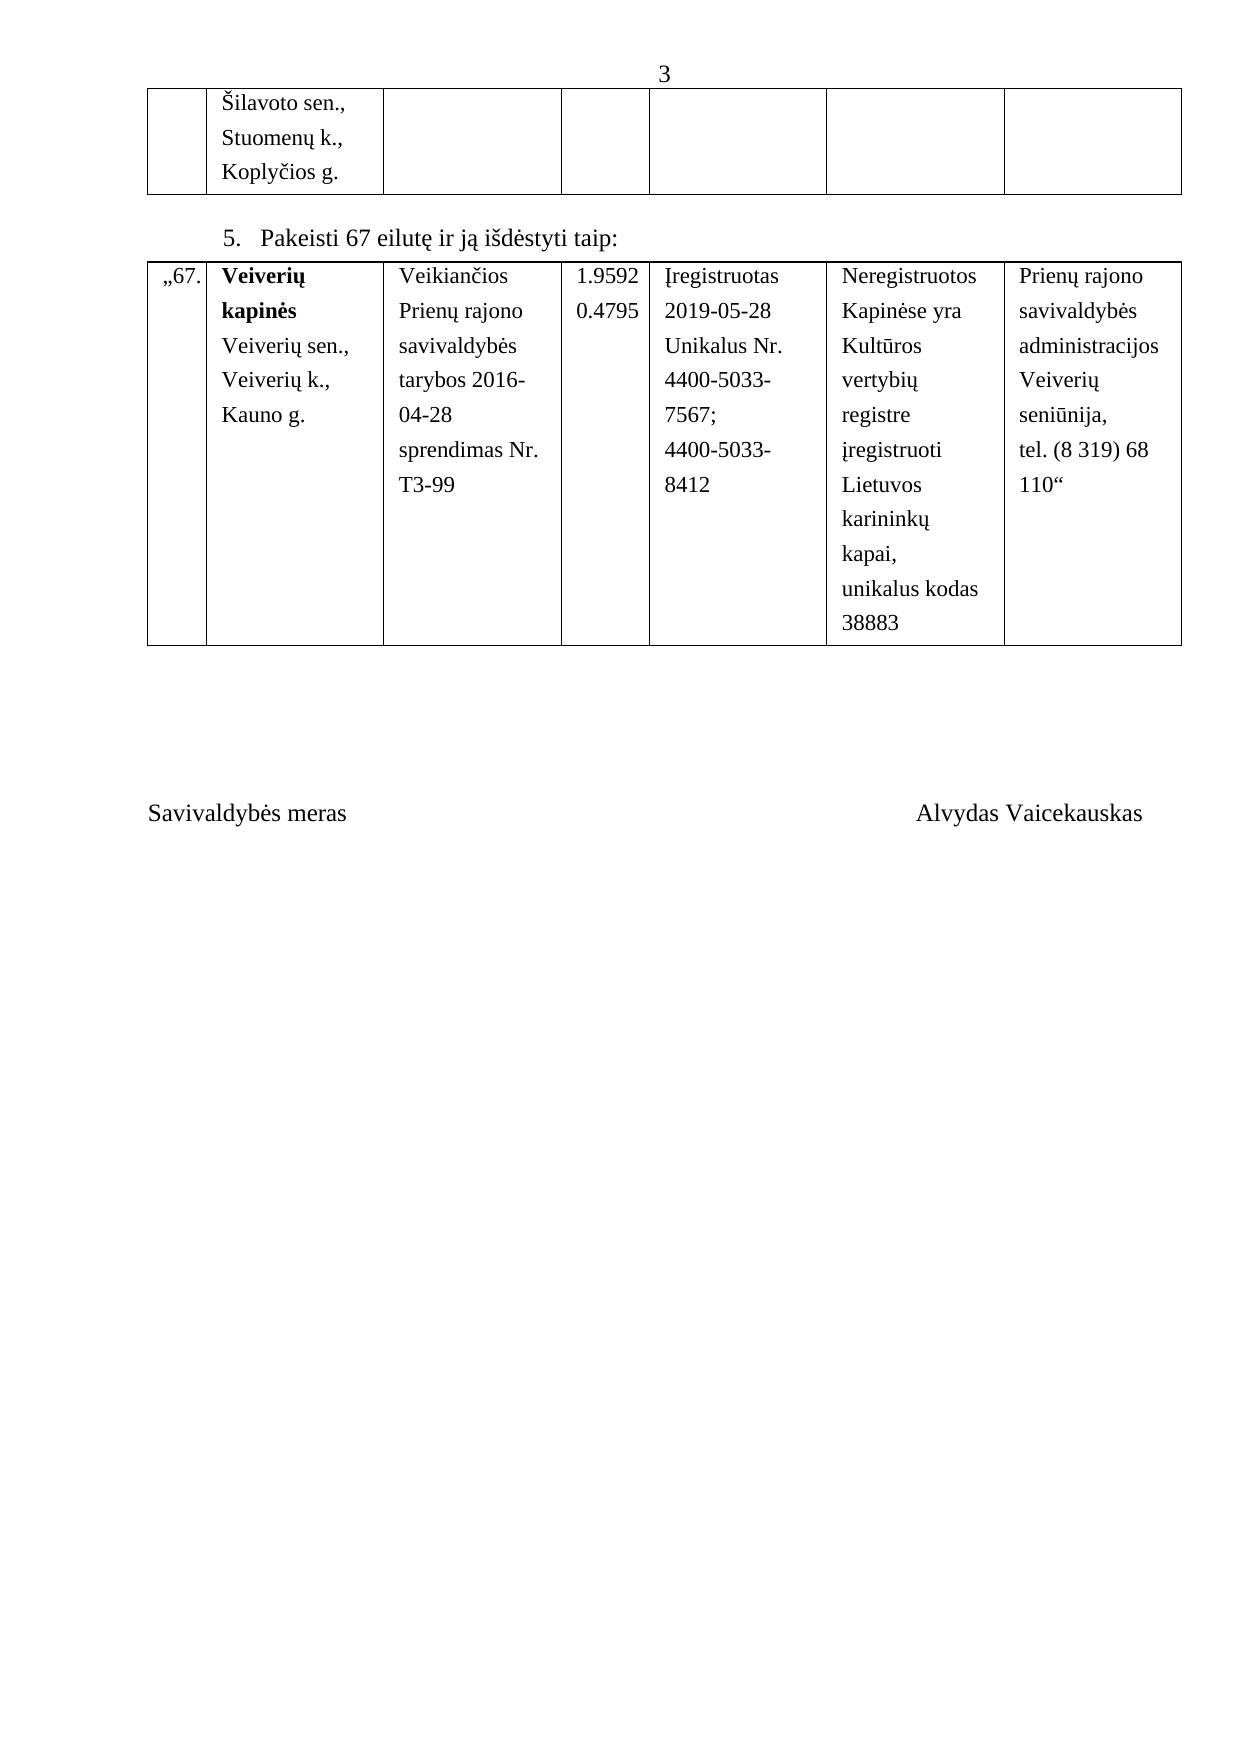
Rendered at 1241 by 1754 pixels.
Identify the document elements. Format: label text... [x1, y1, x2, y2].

table_header Prienų rajono savivaldybės administracijos Veiverių seniūnija, tel. (8 319) 68 110“ [1005, 263, 1181, 645]
text Savivaldybės meras Alvydas Vaicekauskas [148, 798, 1181, 826]
table_header Šilavoto sen., Stuomenų k., Koplyčios g. [207, 89, 383, 194]
table_header Veiverių kapinės Veiverių sen., Veiverių k., Kauno g. [207, 263, 383, 645]
table_header 1.9592 0.4795 [562, 263, 649, 645]
table_header Veikiančios Prienų rajono savivaldybės tarybos 2016-04-28 sprendimas Nr. T3-99 [384, 263, 561, 645]
table_header [650, 89, 826, 194]
table_header „67. [148, 263, 206, 645]
table_header Įregistruotas 2019-05-28 Unikalus Nr. 4400-5033-7567; 4400-5033-8412 [650, 263, 826, 645]
table_header [1005, 89, 1181, 194]
table_header [827, 89, 1004, 194]
table_header [384, 89, 561, 194]
table_header Neregistruotos Kapinėse yra Kultūros vertybių registre įregistruoti Lietuvos karininkų kapai, unikalus kodas 38883 [827, 263, 1004, 645]
table_header [562, 89, 649, 194]
text 5. Pakeisti 67 eilutę ir ją išdėstyti taip: [223, 223, 1181, 252]
table_header [148, 89, 206, 194]
